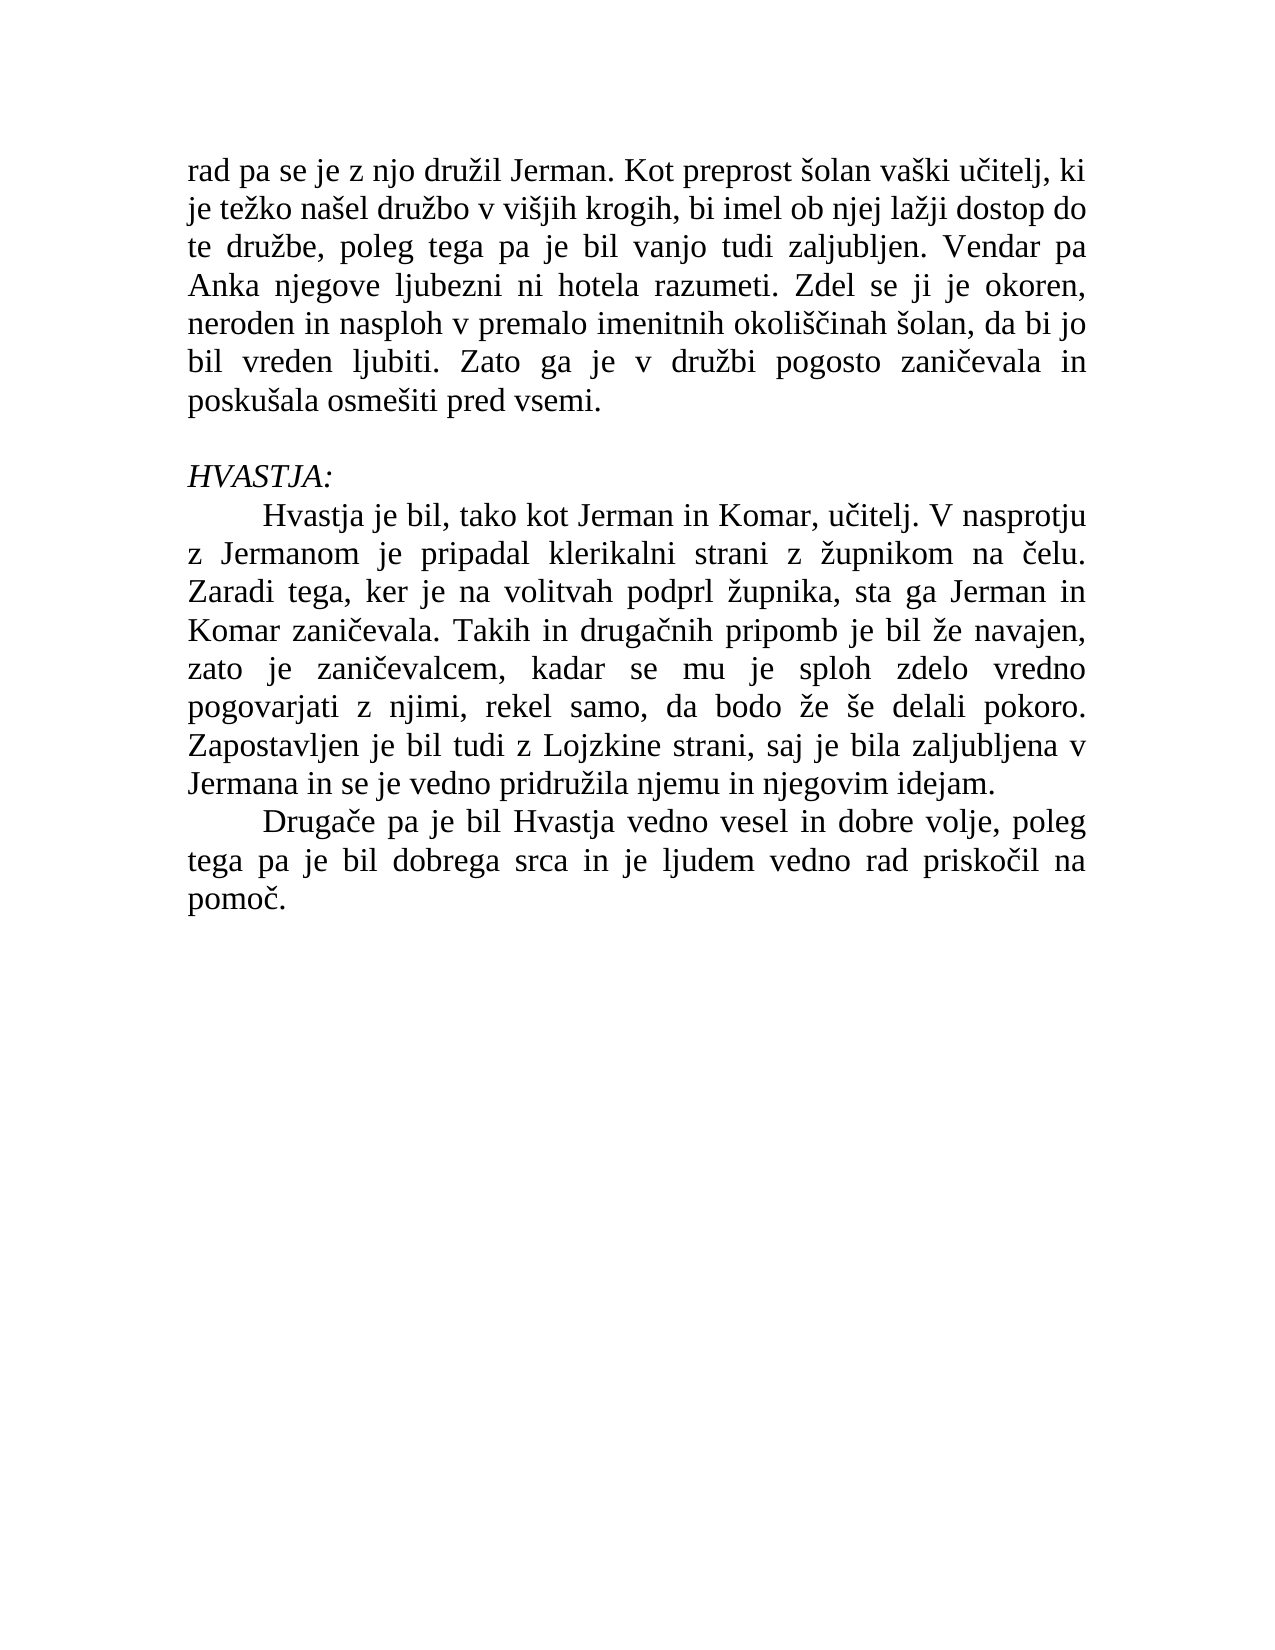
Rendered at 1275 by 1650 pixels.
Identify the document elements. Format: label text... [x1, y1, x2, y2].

text Hvastja je bil, tako kot Jerman in Komar, učitelj. V nasprotju z Jermanom je pripadal klerikalni strani z župnikom na čelu. Zaradi tega, ker je na volitvah podprl župnika, sta ga Jerman in Komar zaničevala. Takih in drugačnih pripomb je bil že navajen, zato je zaničevalcem, kadar se mu je sploh zdelo vredno pogovarjati z njimi, rekel samo, da bodo že še delali pokoro. Zapostavljen je bil tudi z Lojzkine strani, saj je bila zaljubljena v Jermana in se je vedno pridružila njemu in njegovim idejam. [187, 495, 1087, 802]
text rad pa se je z njo družil Jerman. Kot preprost šolan vaški učitelj, ki je težko našel družbo v višjih krogih, bi imel ob njej lažji dostop do te družbe, poleg tega pa je bil vanjo tudi zaljubljen. Vendar pa Anka njegove ljubezni ni hotela razumeti. Zdel se ji je okoren, neroden in nasploh v premalo imenitnih okoliščinah šolan, da bi jo bil vreden ljubiti. Zato ga je v družbi pogosto zaničevala in poskušala osmešiti pred vsemi. [187, 150, 1087, 418]
text HVASTJA: [187, 457, 1087, 495]
text Drugače pa je bil Hvastja vedno vesel in dobre volje, poleg tega pa je bil dobrega srca in je ljudem vedno rad priskočil na pomoč. [187, 802, 1087, 917]
